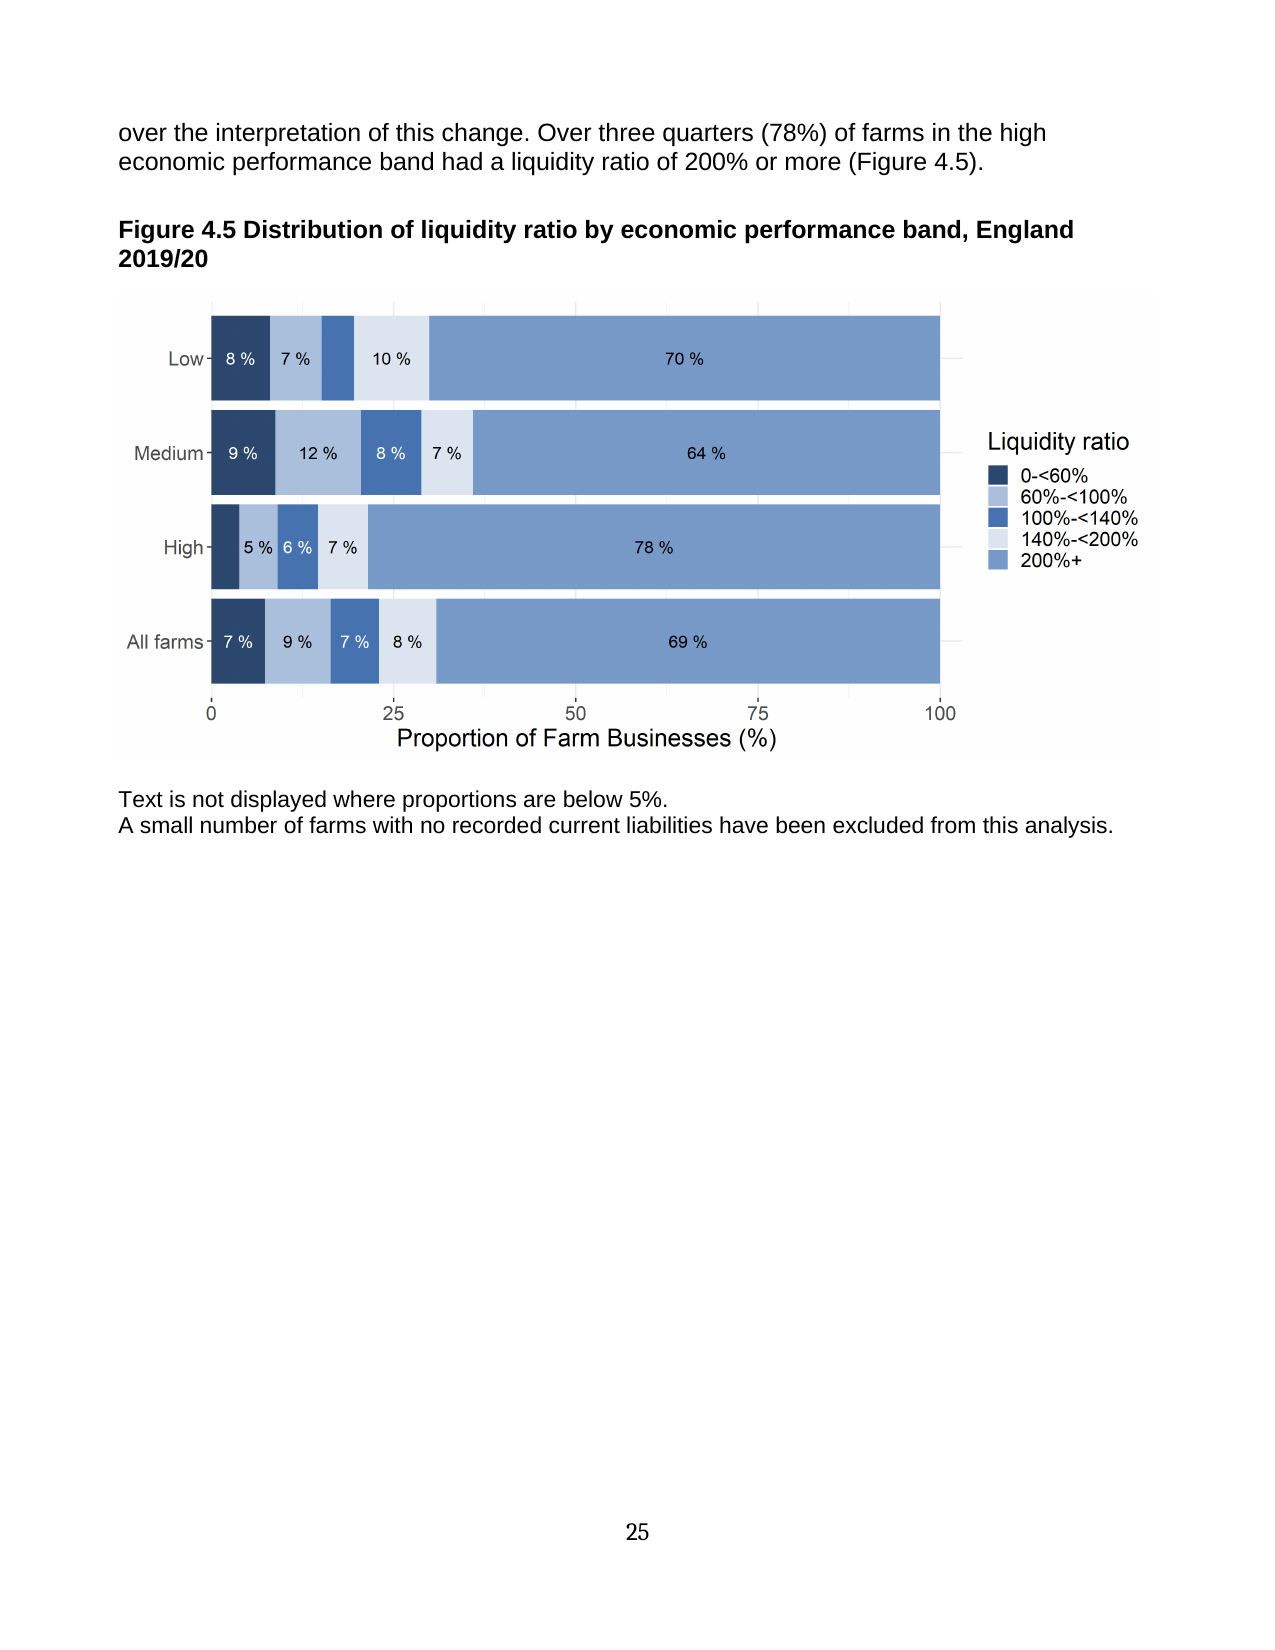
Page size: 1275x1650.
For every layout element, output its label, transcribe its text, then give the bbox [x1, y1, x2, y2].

text Text is not displayed where proportions are below 5%. [118, 786, 1157, 812]
title Figure 4.5 Distribution of liquidity ratio by economic performance band, England 2019/20 [118, 215, 1157, 273]
text over the interpretation of this change. Over three quarters (78%) of farms in the high economic performance band had a liquidity ratio of 200% or more (Figure 4.5). [118, 118, 1157, 176]
text A small number of farms with no recorded current liabilities have been excluded from this analysis. [118, 812, 1157, 838]
